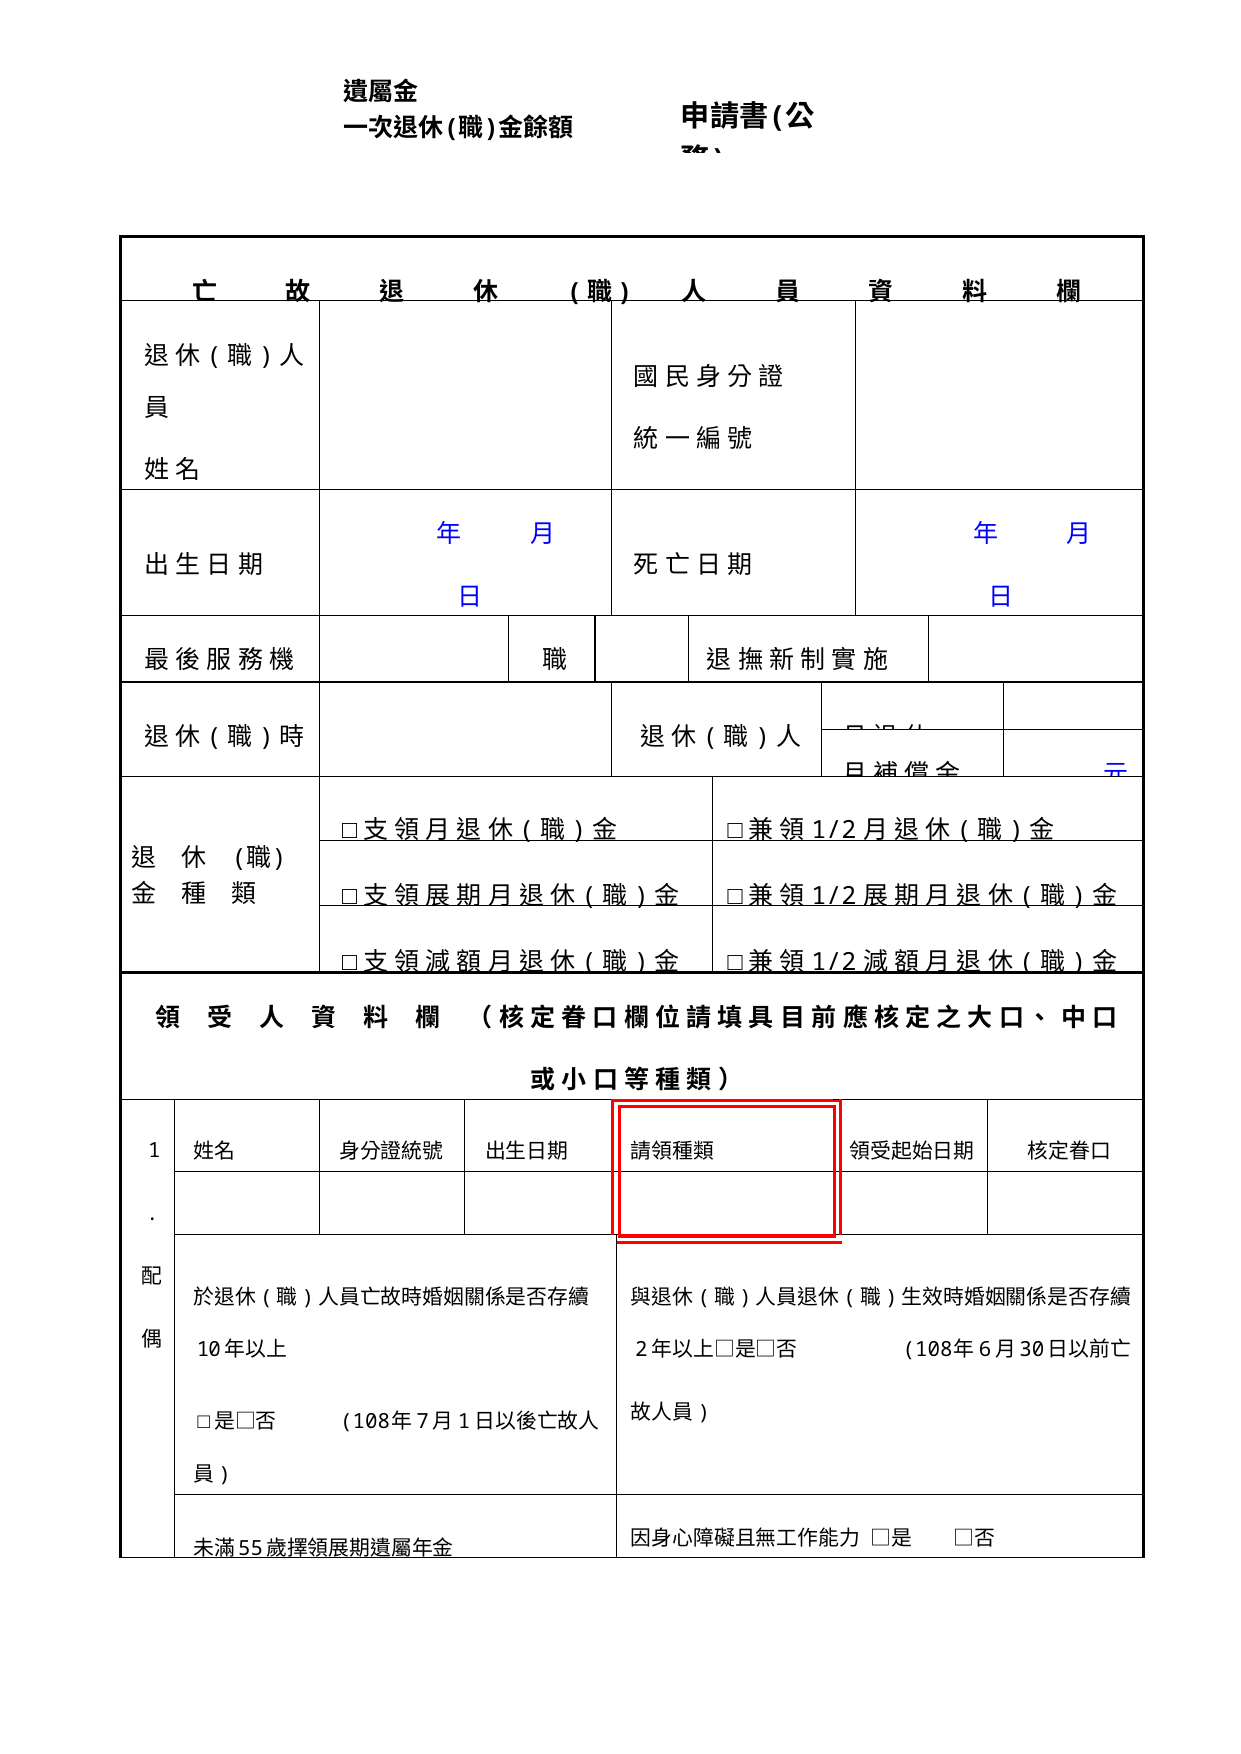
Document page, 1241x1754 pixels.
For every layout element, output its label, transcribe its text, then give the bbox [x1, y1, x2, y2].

table_cell □支領減額月退休(職)金 [320, 906, 712, 971]
table_cell [320, 301, 611, 489]
table_cell 退休(職)人員亡故當月退撫新制實施前所領金額 [612, 683, 821, 776]
table_cell 請領種類 [616, 1102, 837, 1171]
table_cell [621, 1172, 833, 1234]
table_cell 出生日期 [122, 490, 319, 615]
table_cell [320, 683, 611, 776]
table_cell [842, 1172, 987, 1234]
text 一次退休(職)金餘額 [343, 108, 653, 143]
table_cell 核定眷口 [988, 1100, 1142, 1171]
table_cell 月補償金 [822, 730, 1003, 776]
table_cell 身分證統號 [320, 1100, 464, 1171]
text 遺屬金 [343, 72, 653, 108]
table_cell [596, 616, 688, 681]
table_cell □兼領1/2減額月退休(職)金 [713, 906, 1142, 971]
table_cell [465, 1172, 611, 1234]
table_cell 國民身分證 統一編號 [612, 301, 855, 489]
table_cell □兼領1/2展期月退休(職)金 [713, 841, 1142, 905]
table_cell 退休(職)人員 姓名 [122, 301, 319, 489]
table_cell 退休(職)時等級(含俸〈薪〉點) [122, 683, 319, 776]
table_cell □兼領1/2月退休(職)金 [713, 777, 1142, 839]
table_cell 領 受 人 資 料 欄 （核定眷口欄位請填具目前應核定之大口、中口或小口等種類） [122, 974, 1142, 1099]
table_cell 元 [1004, 730, 1142, 776]
table_cell [175, 1172, 319, 1234]
table_cell 與退休(職)人員退休(職)生效時婚姻關係是否存續2年以上□是□否 (108年6月30日以前亡故人員) [617, 1235, 1142, 1494]
table_cell □支領月退休(職)金 [320, 777, 712, 839]
table_cell 姓名 [175, 1100, 319, 1171]
table_cell 因身心障礙且無工作能力 □是 □否 [617, 1495, 1142, 1557]
table_cell [320, 1172, 464, 1234]
table_cell 死亡日期 [612, 490, 855, 615]
table_cell 1.配偶 [122, 1100, 174, 1557]
table_header 亡 故 退 休 (職) 人 員 資 料 欄 [122, 238, 1142, 300]
table_cell [320, 616, 508, 681]
table_cell 年 月 日 [320, 490, 611, 615]
table_cell 年 月 日 [856, 490, 1142, 615]
table_cell [1004, 683, 1142, 729]
table_cell [929, 616, 1142, 681]
table_cell 退 休 (職) 金 種 類 [122, 777, 319, 971]
table_cell [988, 1172, 1142, 1234]
text 申請書(公務) [681, 93, 860, 153]
table_cell □支領展期月退休(職)金 [320, 841, 712, 905]
table_cell [856, 301, 1142, 489]
table_cell 職稱 [509, 616, 594, 681]
table_cell 出生日期 [465, 1100, 611, 1171]
table_cell 月退休(職)金 [822, 683, 1003, 729]
table_cell 最後服務機關(構)及代號 [122, 616, 319, 681]
table_cell 退撫新制實施前支給機關(構)及代號 [689, 616, 928, 681]
table_cell 於退休(職)人員亡故時婚姻關係是否存續10年以上 □是□否 (108年7月1日以後亡故人員) [175, 1235, 616, 1494]
table_cell 未滿55歲擇領展期遺屬年金 [175, 1495, 616, 1557]
table_cell 領受起始日期 [842, 1100, 987, 1171]
